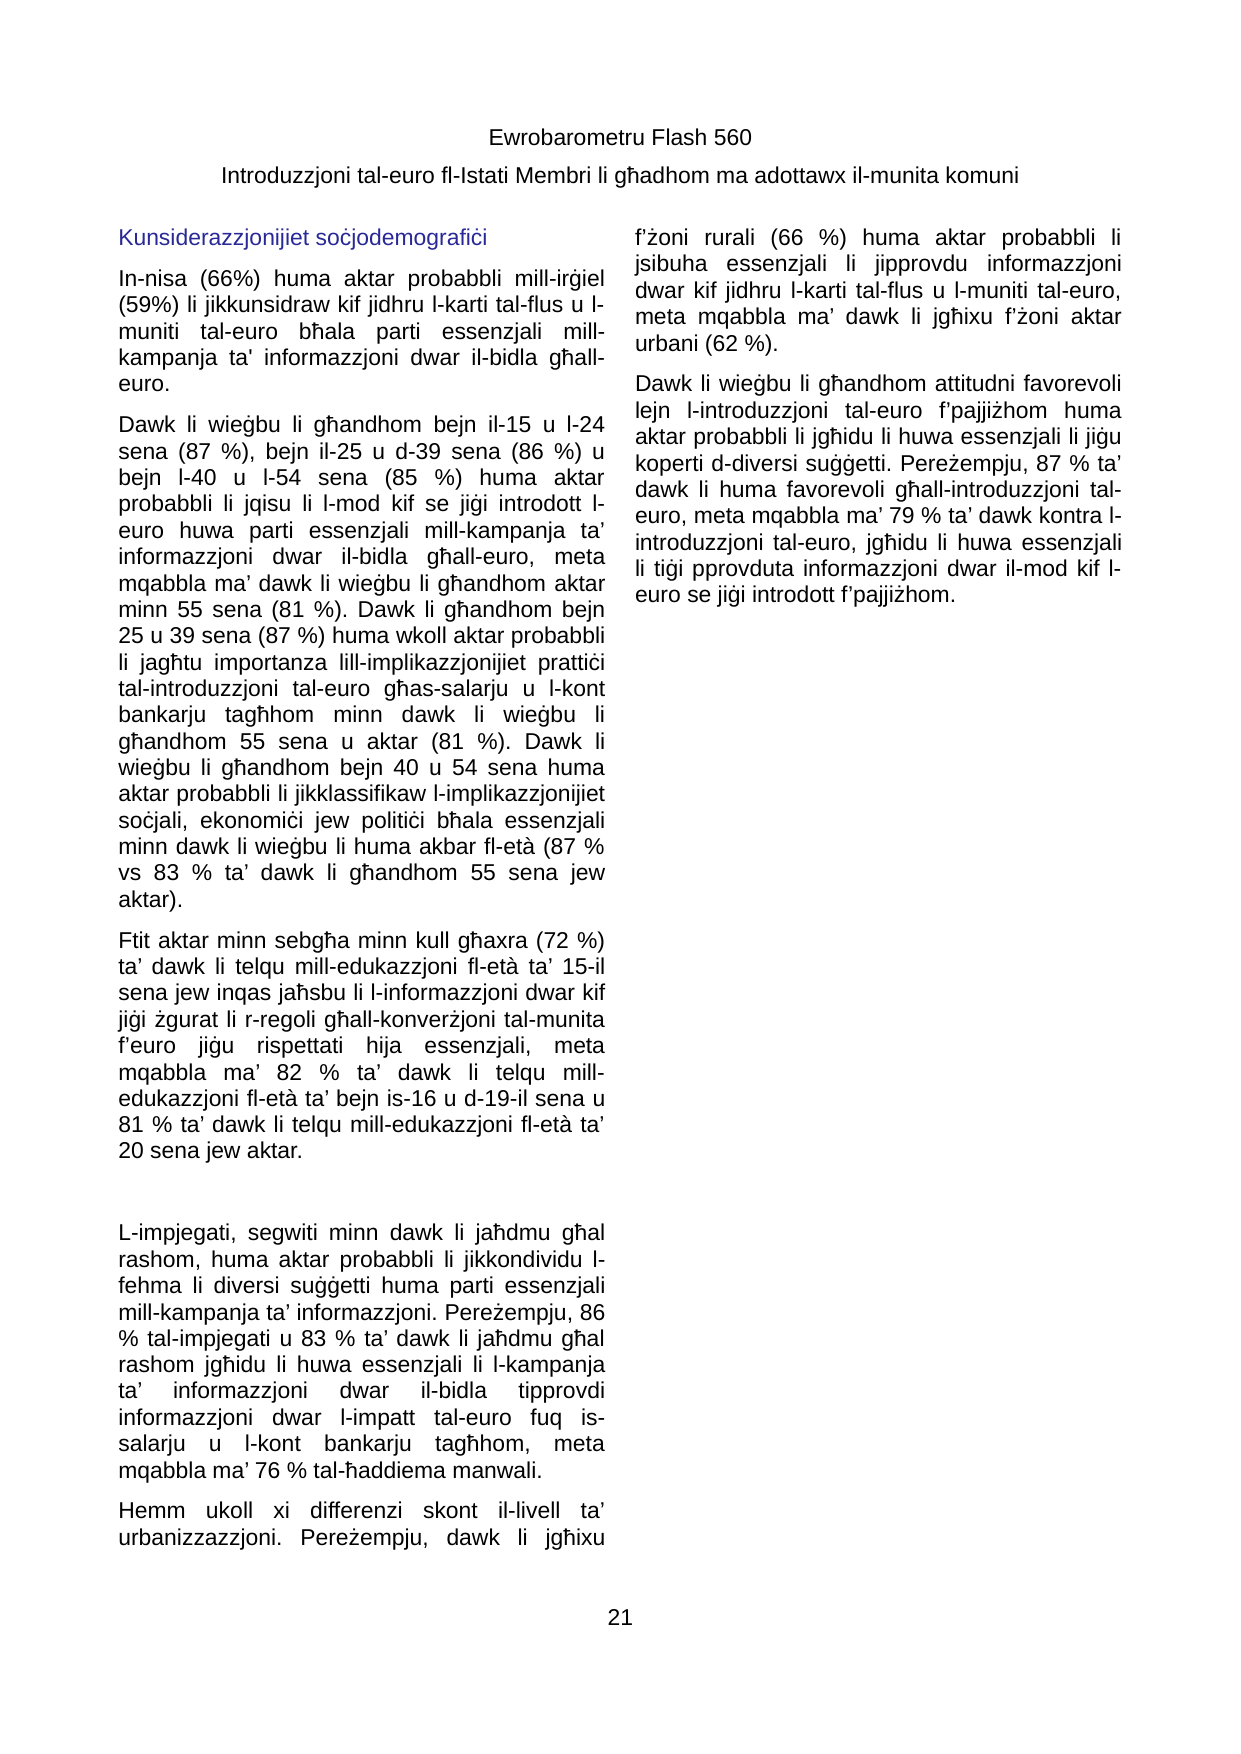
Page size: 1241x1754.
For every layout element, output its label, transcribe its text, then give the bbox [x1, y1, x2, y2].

text Dawk li wieġbu li għandhom bejn il-15 u l-24 sena (87 %), bejn il-25 u d-39 sena (86 %) u bejn l-40 u l-54 sena (85 %) huma aktar probabbli li jqisu li l-mod kif se jiġi introdott l-euro huwa parti essenzjali mill-kampanja ta’ informazzjoni dwar il-bidla għall-euro, meta mqabbla ma’ dawk li wieġbu li għandhom aktar minn 55 sena (81 %). Dawk li għandhom bejn 25 u 39 sena (87 %) huma wkoll aktar probabbli li jagħtu importanza lill-implikazzjonijiet prattiċi tal-introduzzjoni tal-euro għas-salarju u l-kont bankarju tagħhom minn dawk li wieġbu li għandhom 55 sena u aktar (81 %). Dawk li wieġbu li għandhom bejn 40 u 54 sena huma aktar probabbli li jikklassifikaw l-implikazzjonijiet soċjali, ekonomiċi jew politiċi bħala essenzjali minn dawk li wieġbu li huma akbar fl-età (87 % vs 83 % ta’ dawk li għandhom 55 sena jew aktar). [118, 411, 605, 912]
text f’żoni rurali (66 %) huma aktar probabbli li jsibuha essenzjali li jipprovdu informazzjoni dwar kif jidhru l-karti tal-flus u l-muniti tal-euro, meta mqabbla ma’ dawk li jgħixu f’żoni aktar urbani (62 %). [635, 224, 1122, 356]
text Hemm ukoll xi differenzi skont il-livell ta’ urbanizzazzjoni. Pereżempju, dawk li jgħixu [118, 1497, 605, 1550]
text Ftit aktar minn sebgħa minn kull għaxra (72 %) ta’ dawk li telqu mill-edukazzjoni fl-età ta’ 15-il sena jew inqas jaħsbu li l-informazzjoni dwar kif jiġi żgurat li r-regoli għall-konverżjoni tal-munita f’euro jiġu rispettati hija essenzjali, meta mqabbla ma’ 82 % ta’ dawk li telqu mill-edukazzjoni fl-età ta’ bejn is-16 u d-19-il sena u 81 % ta’ dawk li telqu mill-edukazzjoni fl-età ta’ 20 sena jew aktar. [118, 927, 605, 1164]
text In-nisa (66%) huma aktar probabbli mill-irġiel (59%) li jikkunsidraw kif jidhru l-karti tal-flus u l-muniti tal-euro bħala parti essenzjali mill-kampanja ta' informazzjoni dwar il-bidla għall-euro. [118, 265, 605, 397]
text Dawk li wieġbu li għandhom attitudni favorevoli lejn l-introduzzjoni tal-euro f’pajjiżhom huma aktar probabbli li jgħidu li huwa essenzjali li jiġu koperti d-diversi suġġetti. Pereżempju, 87 % ta’ dawk li huma favorevoli għall-introduzzjoni tal-euro, meta mqabbla ma’ 79 % ta’ dawk kontra l-introduzzjoni tal-euro, jgħidu li huwa essenzjali li tiġi pprovduta informazzjoni dwar il-mod kif l-euro se jiġi introdott f’pajjiżhom. [635, 370, 1122, 608]
text Kunsiderazzjonijiet soċjodemografiċi [118, 224, 605, 250]
text L-impjegati, segwiti minn dawk li jaħdmu għal rashom, huma aktar probabbli li jikkondividu l-fehma li diversi suġġetti huma parti essenzjali mill-kampanja ta’ informazzjoni. Pereżempju, 86 % tal-impjegati u 83 % ta’ dawk li jaħdmu għal rashom jgħidu li huwa essenzjali li l-kampanja ta’ informazzjoni dwar il-bidla tipprovdi informazzjoni dwar l-impatt tal-euro fuq is-salarju u l-kont bankarju tagħhom, meta mqabbla ma’ 76 % tal-ħaddiema manwali. [118, 1219, 605, 1483]
